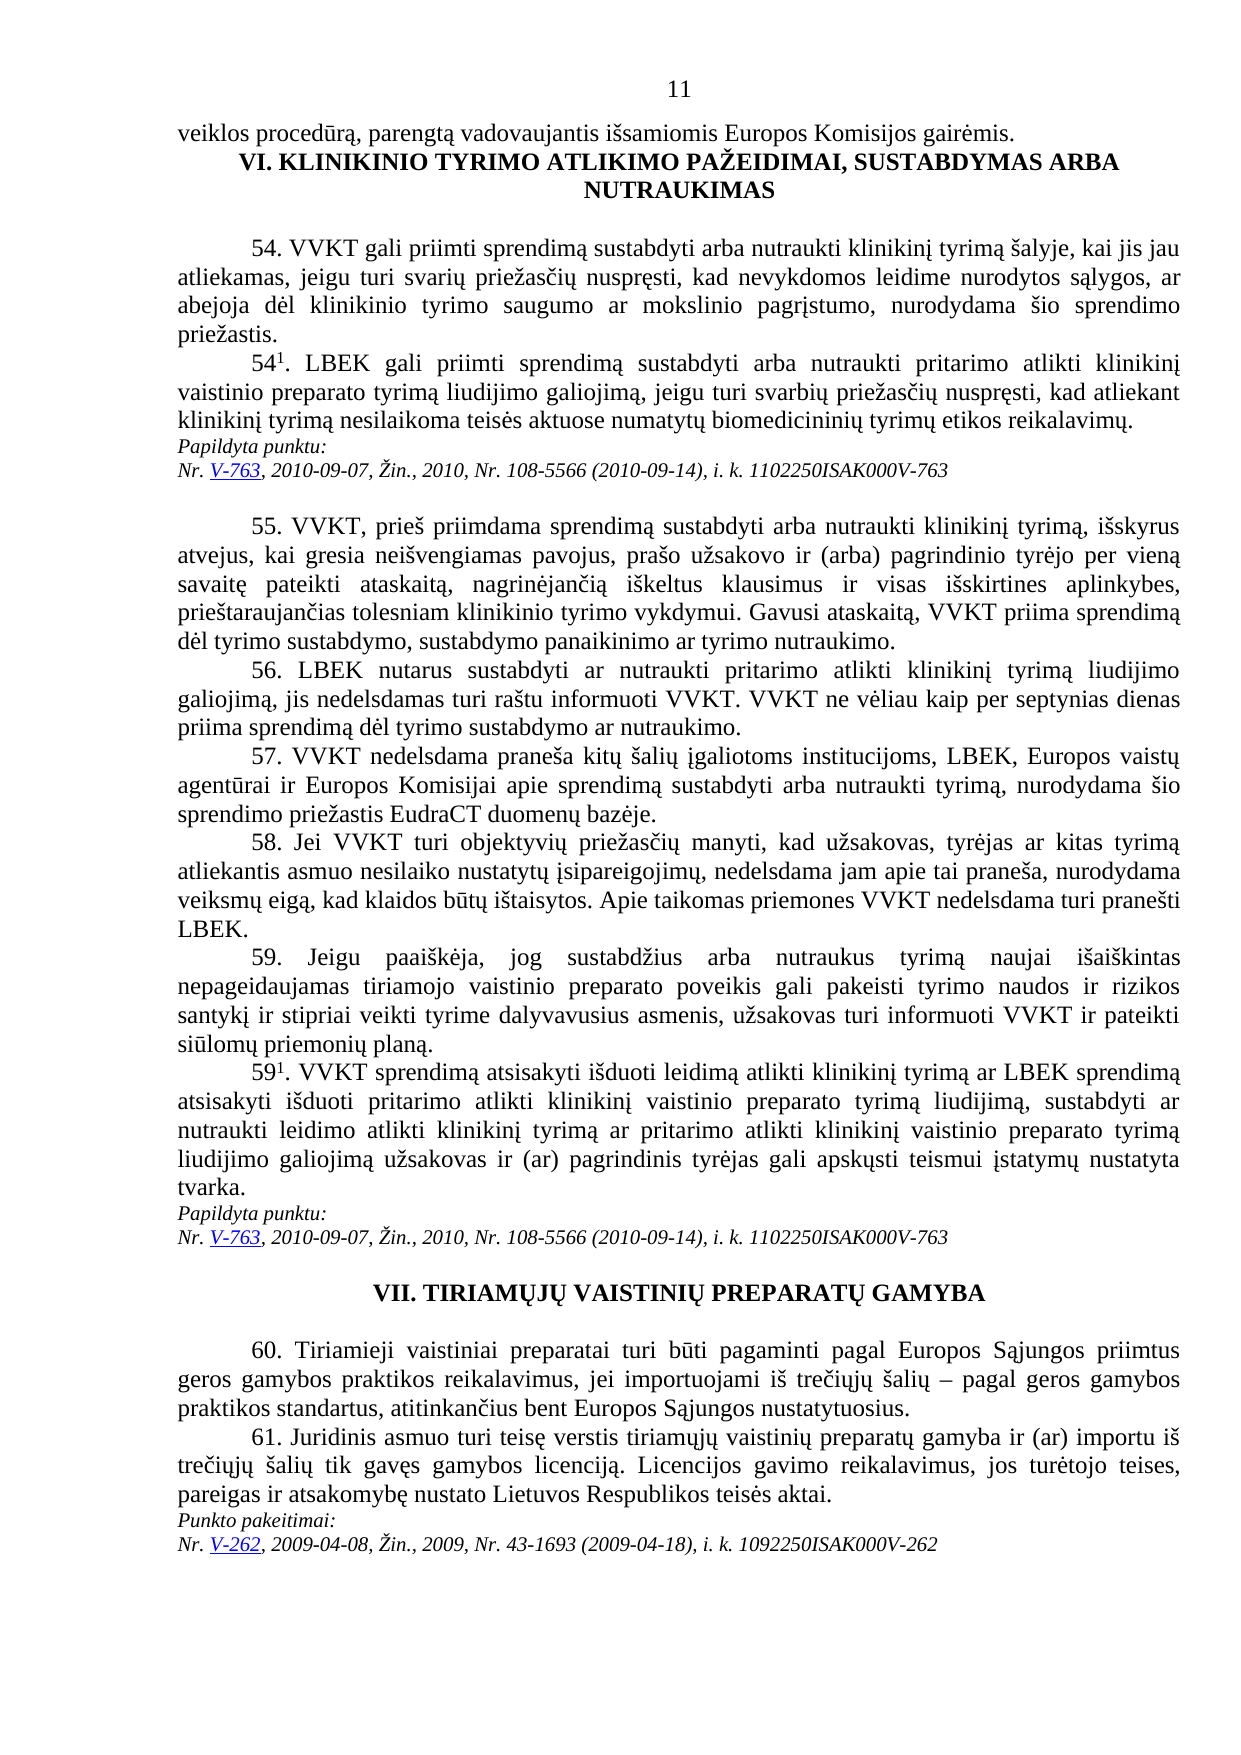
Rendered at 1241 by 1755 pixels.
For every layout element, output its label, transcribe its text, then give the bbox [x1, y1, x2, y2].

text VI. KLINIKINIO TYRIMO ATLIKIMO PAŽEIDIMAI, SUSTABDYMAS ARBA NUTRAUKIMAS [177, 147, 1181, 204]
text Nr. V-763, 2010-09-07, Žin., 2010, Nr. 108-5566 (2010-09-14), i. k. 1102250ISAK000V-763 [177, 1225, 1181, 1249]
text Punkto pakeitimai: [177, 1508, 1181, 1532]
text 54. VVKT gali priimti sprendimą sustabdyti arba nutraukti klinikinį tyrimą šalyje, kai jis jau atliekamas, jeigu turi svarių priežasčių nuspręsti, kad nevykdomos leidime nurodytos sąlygos, ar abejoja dėl klinikinio tyrimo saugumo ar mokslinio pagrįstumo, nurodydama šio sprendimo priežastis. [177, 233, 1181, 348]
text Nr. V-763, 2010-09-07, Žin., 2010, Nr. 108-5566 (2010-09-14), i. k. 1102250ISAK000V-763 [177, 458, 1181, 482]
text 59. Jeigu paaiškėja, jog sustabdžius arba nutraukus tyrimą naujai išaiškintas nepageidaujamas tiriamojo vaistinio preparato poveikis gali pakeisti tyrimo naudos ir rizikos santykį ir stipriai veikti tyrime dalyvavusius asmenis, užsakovas turi informuoti VVKT ir pateikti siūlomų priemonių planą. [177, 942, 1181, 1057]
text 591. VVKT sprendimą atsisakyti išduoti leidimą atlikti klinikinį tyrimą ar LBEK sprendimą atsisakyti išduoti pritarimo atlikti klinikinį vaistinio preparato tyrimą liudijimą, sustabdyti ar nutraukti leidimo atlikti klinikinį tyrimą ar pritarimo atlikti klinikinį vaistinio preparato tyrimą liudijimo galiojimą užsakovas ir (ar) pagrindinis tyrėjas gali apskųsti teismui įstatymų nustatyta tvarka. [177, 1057, 1181, 1201]
text 61. Juridinis asmuo turi teisę verstis tiriamųjų vaistinių preparatų gamyba ir (ar) importu iš trečiųjų šalių tik gavęs gamybos licenciją. Licencijos gavimo reikalavimus, jos turėtojo teises, pareigas ir atsakomybę nustato Lietuvos Respublikos teisės aktai. [177, 1422, 1181, 1508]
text Nr. V-262, 2009-04-08, Žin., 2009, Nr. 43-1693 (2009-04-18), i. k. 1092250ISAK000V-262 [177, 1532, 1181, 1556]
text Papildyta punktu: [177, 434, 1181, 458]
text 541. LBEK gali priimti sprendimą sustabdyti arba nutraukti pritarimo atlikti klinikinį vaistinio preparato tyrimą liudijimo galiojimą, jeigu turi svarbių priežasčių nuspręsti, kad atliekant klinikinį tyrimą nesilaikoma teisės aktuose numatytų biomedicininių tyrimų etikos reikalavimų. [177, 348, 1181, 434]
text 56. LBEK nutarus sustabdyti ar nutraukti pritarimo atlikti klinikinį tyrimą liudijimo galiojimą, jis nedelsdamas turi raštu informuoti VVKT. VVKT ne vėliau kaip per septynias dienas priima sprendimą dėl tyrimo sustabdymo ar nutraukimo. [177, 655, 1181, 741]
text veiklos procedūrą, parengtą vadovaujantis išsamiomis Europos Komisijos gairėmis. [177, 118, 1181, 147]
text VII. TIRIAMŲJŲ VAISTINIŲ PREPARATŲ GAMYBA [177, 1278, 1181, 1307]
text 57. VVKT nedelsdama praneša kitų šalių įgaliotoms institucijoms, LBEK, Europos vaistų agentūrai ir Europos Komisijai apie sprendimą sustabdyti arba nutraukti tyrimą, nurodydama šio sprendimo priežastis EudraCT duomenų bazėje. [177, 741, 1181, 827]
text 60. Tiriamieji vaistiniai preparatai turi būti pagaminti pagal Europos Sąjungos priimtus geros gamybos praktikos reikalavimus, jei importuojami iš trečiųjų šalių – pagal geros gamybos praktikos standartus, atitinkančius bent Europos Sąjungos nustatytuosius. [177, 1336, 1181, 1422]
text Papildyta punktu: [177, 1201, 1181, 1225]
text 55. VVKT, prieš priimdama sprendimą sustabdyti arba nutraukti klinikinį tyrimą, išskyrus atvejus, kai gresia neišvengiamas pavojus, prašo užsakovo ir (arba) pagrindinio tyrėjo per vieną savaitę pateikti ataskaitą, nagrinėjančią iškeltus klausimus ir visas išskirtines aplinkybes, prieštaraujančias tolesniam klinikinio tyrimo vykdymui. Gavusi ataskaitą, VVKT priima sprendimą dėl tyrimo sustabdymo, sustabdymo panaikinimo ar tyrimo nutraukimo. [177, 511, 1181, 655]
text 58. Jei VVKT turi objektyvių priežasčių manyti, kad užsakovas, tyrėjas ar kitas tyrimą atliekantis asmuo nesilaiko nustatytų įsipareigojimų, nedelsdama jam apie tai praneša, nurodydama veiksmų eigą, kad klaidos būtų ištaisytos. Apie taikomas priemones VVKT nedelsdama turi pranešti LBEK. [177, 827, 1181, 942]
